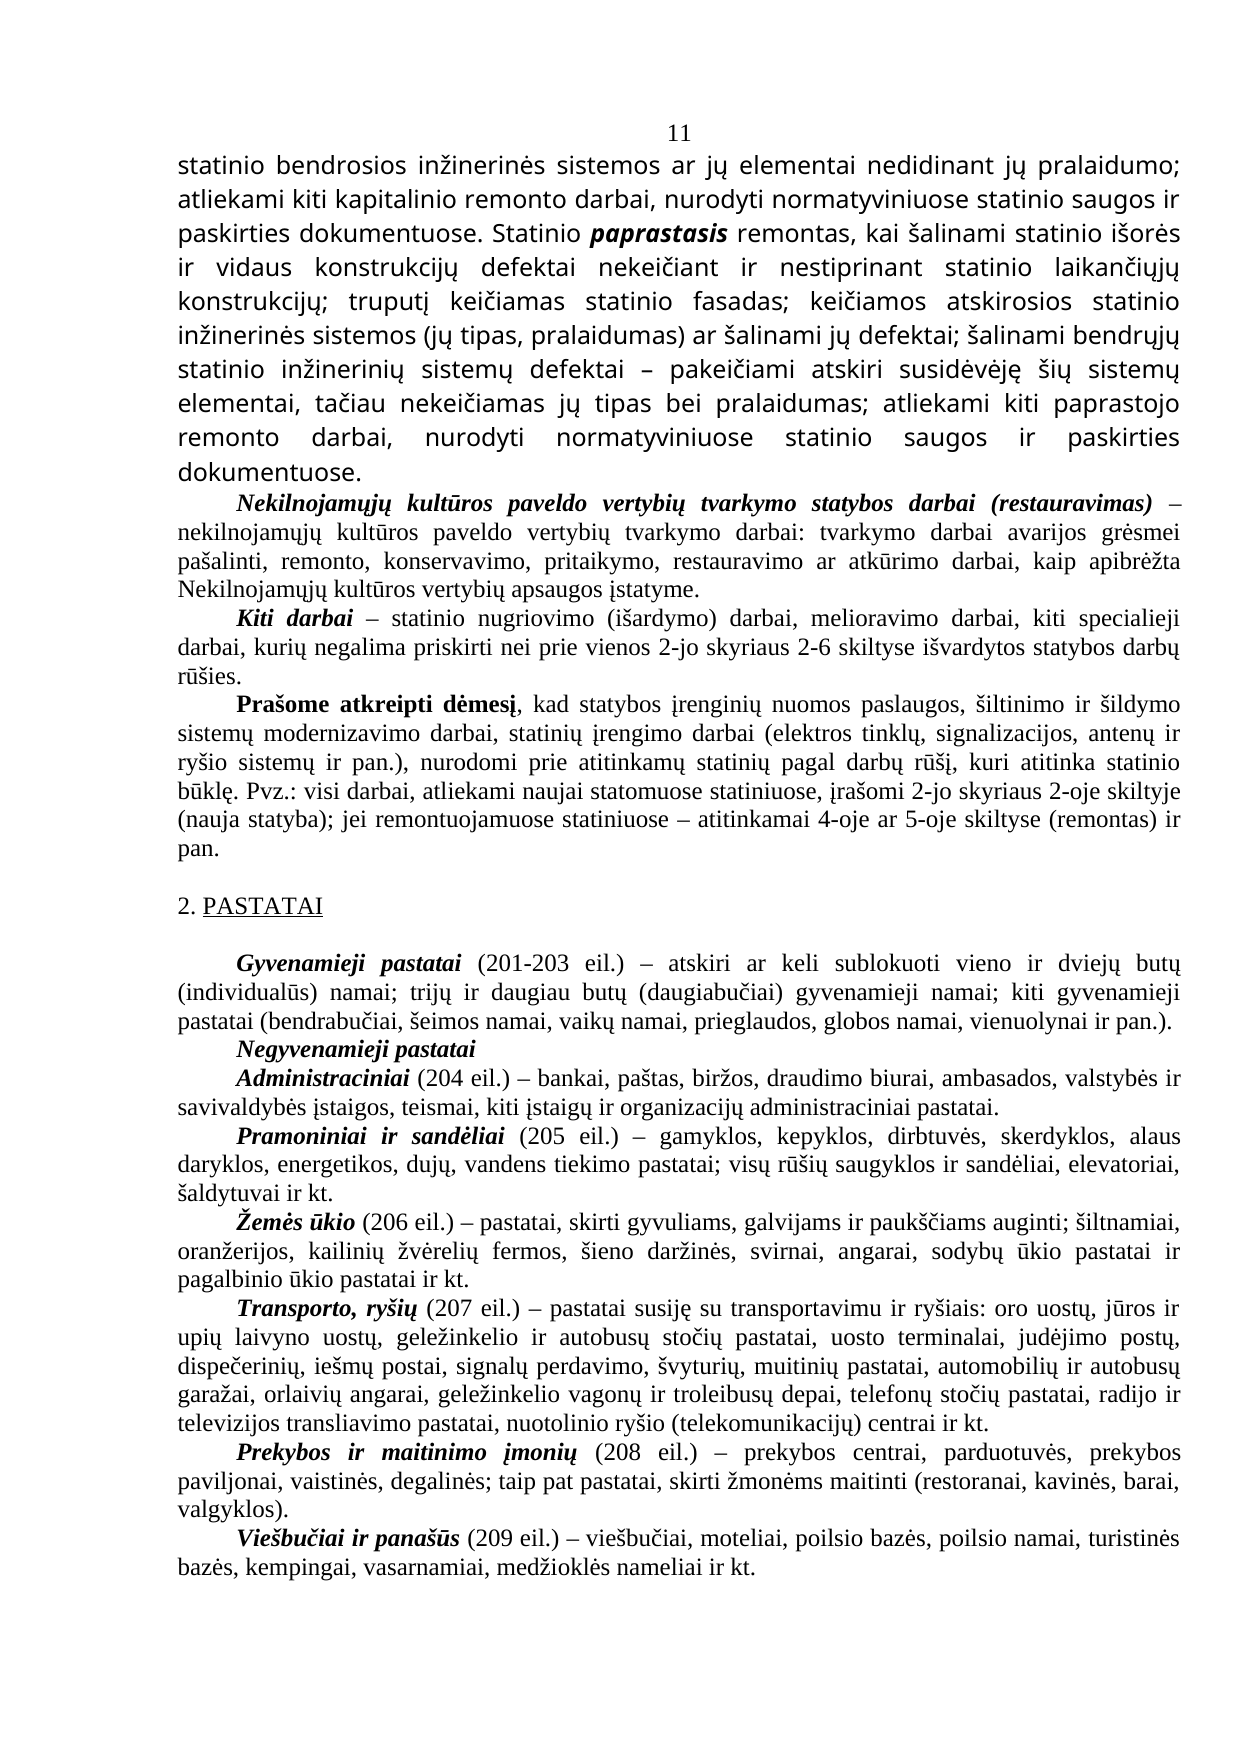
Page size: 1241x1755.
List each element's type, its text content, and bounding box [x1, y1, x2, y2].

text Negyvenamieji pastatai [177, 1034, 1181, 1063]
text Viešbučiai ir panašūs (209 eil.) – viešbučiai, moteliai, poilsio bazės, poilsio namai, turistinės bazės, kempingai, vasarnamiai, medžioklės nameliai ir kt. [177, 1523, 1181, 1581]
text Kiti darbai – statinio nugriovimo (išardymo) darbai, melioravimo darbai, kiti specialieji darbai, kurių negalima priskirti nei prie vienos 2-jo skyriaus 2-6 skiltyse išvardytos statybos darbų rūšies. [177, 603, 1181, 689]
text Transporto, ryšių (207 eil.) – pastatai susiję su transportavimu ir ryšiais: oro uostų, jūros ir upių laivyno uostų, geležinkelio ir autobusų stočių pastatai, uosto terminalai, judėjimo postų, dispečerinių, iešmų postai, signalų perdavimo, švyturių, muitinių pastatai, automobilių ir autobusų garažai, orlaivių angarai, geležinkelio vagonų ir troleibusų depai, telefonų stočių pastatai, radijo ir televizijos transliavimo pastatai, nuotolinio ryšio (telekomunikacijų) centrai ir kt. [177, 1293, 1181, 1437]
text Prašome atkreipti dėmesį, kad statybos įrenginių nuomos paslaugos, šiltinimo ir šildymo sistemų modernizavimo darbai, statinių įrengimo darbai (elektros tinklų, signalizacijos, antenų ir ryšio sistemų ir pan.), nurodomi prie atitinkamų statinių pagal darbų rūšį, kuri atitinka statinio būklę. Pvz.: visi darbai, atliekami naujai statomuose statiniuose, įrašomi 2-jo skyriaus 2-oje skiltyje (nauja statyba); jei remontuojamuose statiniuose – atitinkamai 4-oje ar 5-oje skiltyse (remontas) ir pan. [177, 689, 1181, 862]
text statinio bendrosios inžinerinės sistemos ar jų elementai nedidinant jų pralaidumo; atliekami kiti kapitalinio remonto darbai, nurodyti normatyviniuose statinio saugos ir paskirties dokumentuose. Statinio paprastasis remontas, kai šalinami statinio išorės ir vidaus konstrukcijų defektai nekeičiant ir nestiprinant statinio laikančiųjų konstrukcijų; truputį keičiamas statinio fasadas; keičiamos atskirosios statinio inžinerinės sistemos (jų tipas, pralaidumas) ar šalinami jų defektai; šalinami bendrųjų statinio inžinerinių sistemų defektai – pakeičiami atskiri susidėvėję šių sistemų elementai, tačiau nekeičiamas jų tipas bei pralaidumas; atliekami kiti paprastojo remonto darbai, nurodyti normatyviniuose statinio saugos ir paskirties dokumentuose. [177, 148, 1181, 488]
text Žemės ūkio (206 eil.) – pastatai, skirti gyvuliams, galvijams ir paukščiams auginti; šiltnamiai, oranžerijos, kailinių žvėrelių fermos, šieno daržinės, svirnai, angarai, sodybų ūkio pastatai ir pagalbinio ūkio pastatai ir kt. [177, 1207, 1181, 1293]
text Pramoniniai ir sandėliai (205 eil.) – gamyklos, kepyklos, dirbtuvės, skerdyklos, alaus daryklos, energetikos, dujų, vandens tiekimo pastatai; visų rūšių saugyklos ir sandėliai, elevatoriai, šaldytuvai ir kt. [177, 1121, 1181, 1207]
text Gyvenamieji pastatai (201-203 eil.) – atskiri ar keli sublokuoti vieno ir dviejų butų (individualūs) namai; trijų ir daugiau butų (daugiabučiai) gyvenamieji namai; kiti gyvenamieji pastatai (bendrabučiai, šeimos namai, vaikų namai, prieglaudos, globos namai, vienuolynai ir pan.). [177, 948, 1181, 1034]
text Prekybos ir maitinimo įmonių (208 eil.) – prekybos centrai, parduotuvės, prekybos paviljonai, vaistinės, degalinės; taip pat pastatai, skirti žmonėms maitinti (restoranai, kavinės, barai, valgyklos). [177, 1437, 1181, 1523]
text Nekilnojamųjų kultūros paveldo vertybių tvarkymo statybos darbai (restauravimas) – nekilnojamųjų kultūros paveldo vertybių tvarkymo darbai: tvarkymo darbai avarijos grėsmei pašalinti, remonto, konservavimo, pritaikymo, restauravimo ar atkūrimo darbai, kaip apibrėžta Nekilnojamųjų kultūros vertybių apsaugos įstatyme. [177, 488, 1181, 603]
text 2. PASTATAI [177, 891, 1181, 919]
text Administraciniai (204 eil.) – bankai, paštas, biržos, draudimo biurai, ambasados, valstybės ir savivaldybės įstaigos, teismai, kiti įstaigų ir organizacijų administraciniai pastatai. [177, 1063, 1181, 1121]
